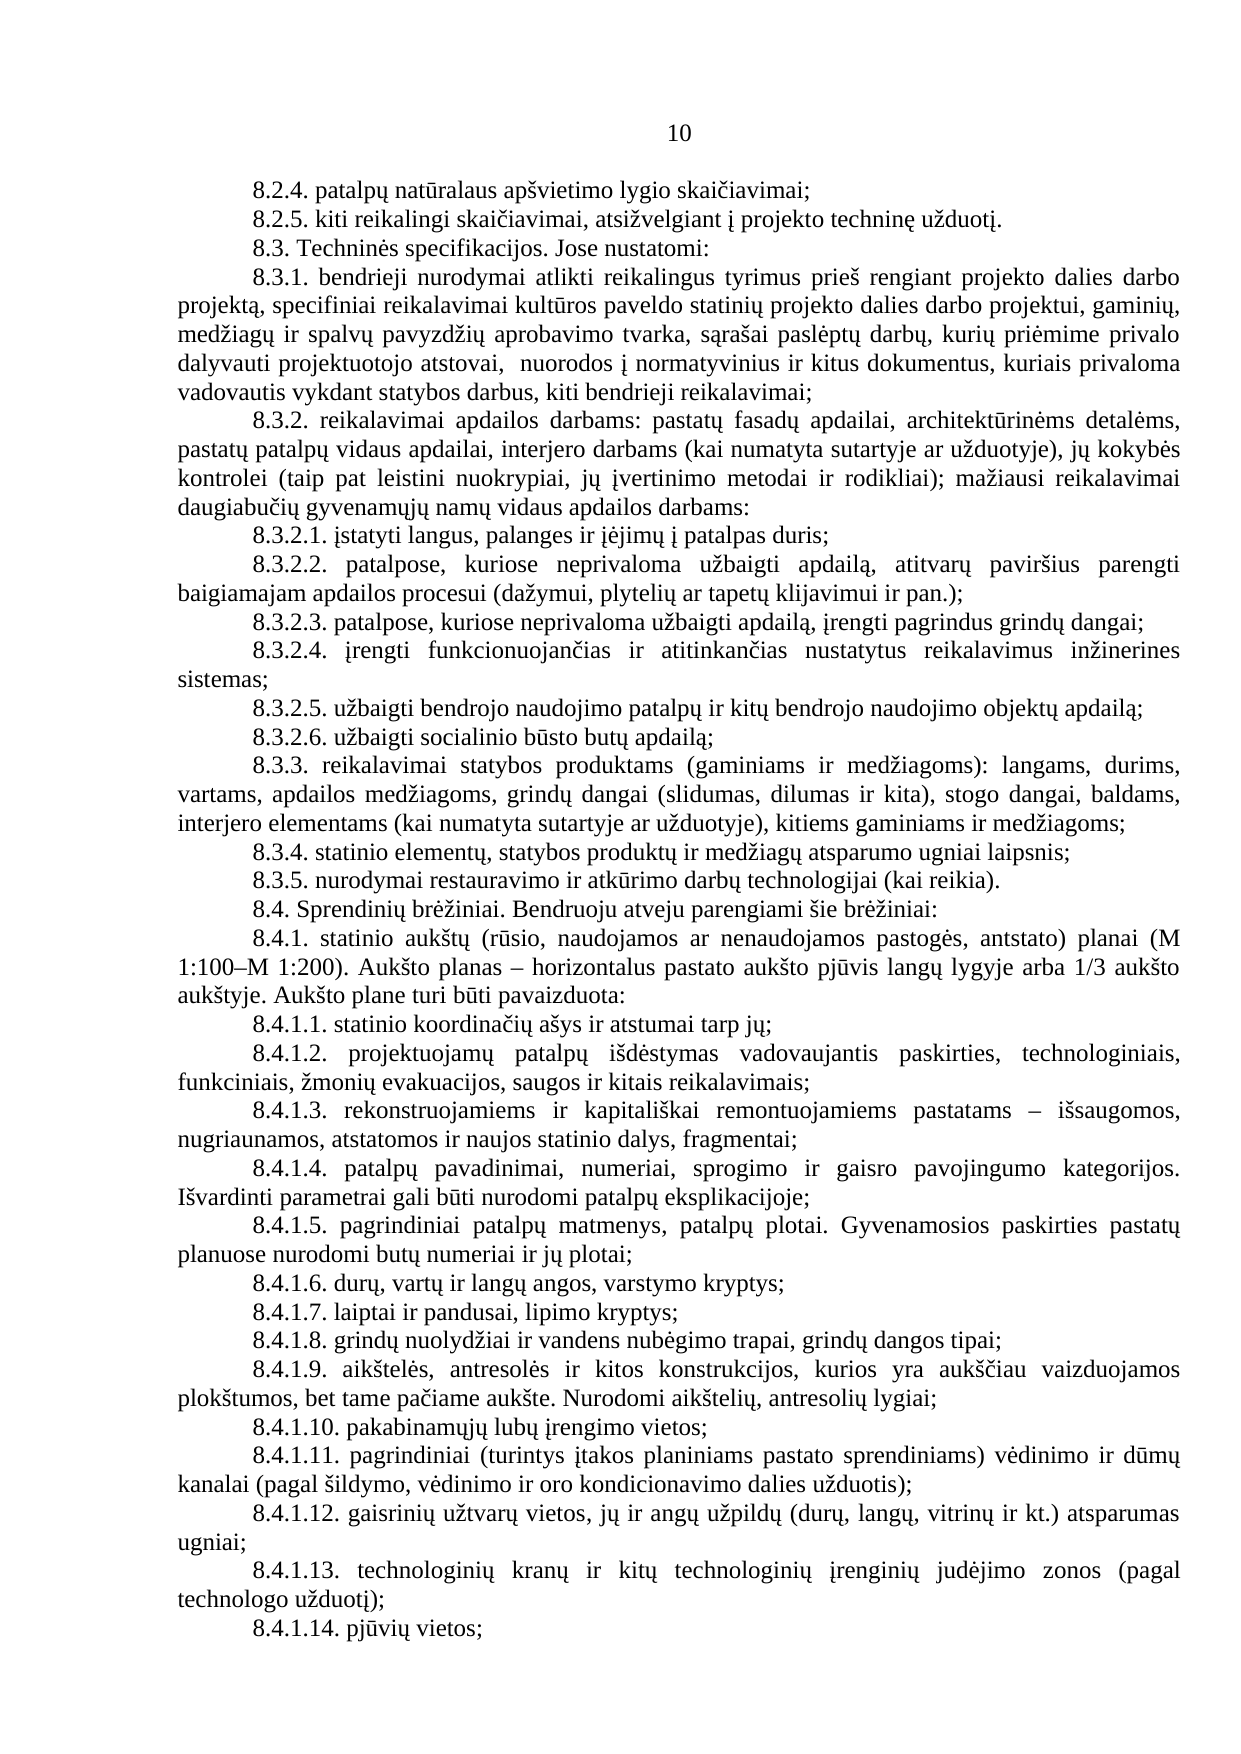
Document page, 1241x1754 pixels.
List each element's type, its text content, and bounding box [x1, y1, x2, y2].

text 8.3.3. reikalavimai statybos produktams (gaminiams ir medžiagoms): langams, durims, vartams, apdailos medžiagoms, grindų dangai (slidumas, dilumas ir kita), stogo dangai, baldams, interjero elementams (kai numatyta sutartyje ar užduotyje), kitiems gaminiams ir medžiagoms; [177, 751, 1181, 837]
text 8.4.1.1. statinio koordinačių ašys ir atstumai tarp jų; [177, 1009, 1181, 1038]
text 8.4.1.8. grindų nuolydžiai ir vandens nubėgimo trapai, grindų dangos tipai; [177, 1326, 1181, 1354]
text 8.3. Techninės specifikacijos. Jose nustatomi: [177, 233, 1181, 262]
text 8.4.1.13. technologinių kranų ir kitų technologinių įrenginių judėjimo zonos (pagal technologo užduotį); [177, 1556, 1181, 1613]
text 8.4.1.14. pjūvių vietos; [177, 1613, 1181, 1642]
text 8.4.1.7. laiptai ir pandusai, lipimo kryptys; [177, 1297, 1181, 1326]
text 8.2.4. patalpų natūralaus apšvietimo lygio skaičiavimai; [177, 176, 1181, 204]
text 8.4.1.9. aikštelės, antresolės ir kitos konstrukcijos, kurios yra aukščiau vaizduojamos plokštumos, bet tame pačiame aukšte. Nurodomi aikštelių, antresolių lygiai; [177, 1354, 1181, 1412]
text 8.3.2.4. įrengti funkcionuojančias ir atitinkančias nustatytus reikalavimus inžinerines sistemas; [177, 636, 1181, 693]
text 8.4. Sprendinių brėžiniai. Bendruoju atveju parengiami šie brėžiniai: [177, 894, 1181, 923]
text 8.4.1.10. pakabinamųjų lubų įrengimo vietos; [177, 1412, 1181, 1441]
text 8.3.2.6. užbaigti socialinio būsto butų apdailą; [177, 722, 1181, 751]
text 8.3.2. reikalavimai apdailos darbams: pastatų fasadų apdailai, architektūrinėms detalėms, pastatų patalpų vidaus apdailai, interjero darbams (kai numatyta sutartyje ar užduotyje), jų kokybės kontrolei (taip pat leistini nuokrypiai, jų įvertinimo metodai ir rodikliai); mažiausi reikalavimai daugiabučių gyvenamųjų namų vidaus apdailos darbams: [177, 406, 1181, 521]
text 8.3.2.3. patalpose, kuriose neprivaloma užbaigti apdailą, įrengti pagrindus grindų dangai; [177, 607, 1181, 636]
text 8.3.2.1. įstatyti langus, palanges ir įėjimų į patalpas duris; [177, 521, 1181, 549]
text 8.3.4. statinio elementų, statybos produktų ir medžiagų atsparumo ugniai laipsnis; [177, 837, 1181, 866]
text 8.3.5. nurodymai restauravimo ir atkūrimo darbų technologijai (kai reikia). [177, 866, 1181, 894]
text 8.4.1. statinio aukštų (rūsio, naudojamos ar nenaudojamos pastogės, antstato) planai (M 1:100–M 1:200). Aukšto planas – horizontalus pastato aukšto pjūvis langų lygyje arba 1/3 aukšto aukštyje. Aukšto plane turi būti pavaizduota: [177, 923, 1181, 1009]
text 8.4.1.3. rekonstruojamiems ir kapitališkai remontuojamiems pastatams – išsaugomos, nugriaunamos, atstatomos ir naujos statinio dalys, fragmentai; [177, 1096, 1181, 1153]
text 8.4.1.11. pagrindiniai (turintys įtakos planiniams pastato sprendiniams) vėdinimo ir dūmų kanalai (pagal šildymo, vėdinimo ir oro kondicionavimo dalies užduotis); [177, 1441, 1181, 1498]
text 8.4.1.5. pagrindiniai patalpų matmenys, patalpų plotai. Gyvenamosios paskirties pastatų planuose nurodomi butų numeriai ir jų plotai; [177, 1211, 1181, 1268]
text 8.3.1. bendrieji nurodymai atlikti reikalingus tyrimus prieš rengiant projekto dalies darbo projektą, specifiniai reikalavimai kultūros paveldo statinių projekto dalies darbo projektui, gaminių, medžiagų ir spalvų pavyzdžių aprobavimo tvarka, sąrašai paslėptų darbų, kurių priėmime privalo dalyvauti projektuotojo atstovai, nuorodos į normatyvinius ir kitus dokumentus, kuriais privaloma vadovautis vykdant statybos darbus, kiti bendrieji reikalavimai; [177, 262, 1181, 406]
text 8.4.1.2. projektuojamų patalpų išdėstymas vadovaujantis paskirties, technologiniais, funkciniais, žmonių evakuacijos, saugos ir kitais reikalavimais; [177, 1038, 1181, 1096]
text 8.3.2.5. užbaigti bendrojo naudojimo patalpų ir kitų bendrojo naudojimo objektų apdailą; [177, 693, 1181, 722]
text 8.3.2.2. patalpose, kuriose neprivaloma užbaigti apdailą, atitvarų paviršius parengti baigiamajam apdailos procesui (dažymui, plytelių ar tapetų klijavimui ir pan.); [177, 549, 1181, 607]
text 8.4.1.4. patalpų pavadinimai, numeriai, sprogimo ir gaisro pavojingumo kategorijos. Išvardinti parametrai gali būti nurodomi patalpų eksplikacijoje; [177, 1153, 1181, 1211]
text 8.4.1.12. gaisrinių užtvarų vietos, jų ir angų užpildų (durų, langų, vitrinų ir kt.) atsparumas ugniai; [177, 1498, 1181, 1556]
text 8.2.5. kiti reikalingi skaičiavimai, atsižvelgiant į projekto techninę užduotį. [177, 204, 1181, 233]
text 8.4.1.6. durų, vartų ir langų angos, varstymo kryptys; [177, 1268, 1181, 1297]
